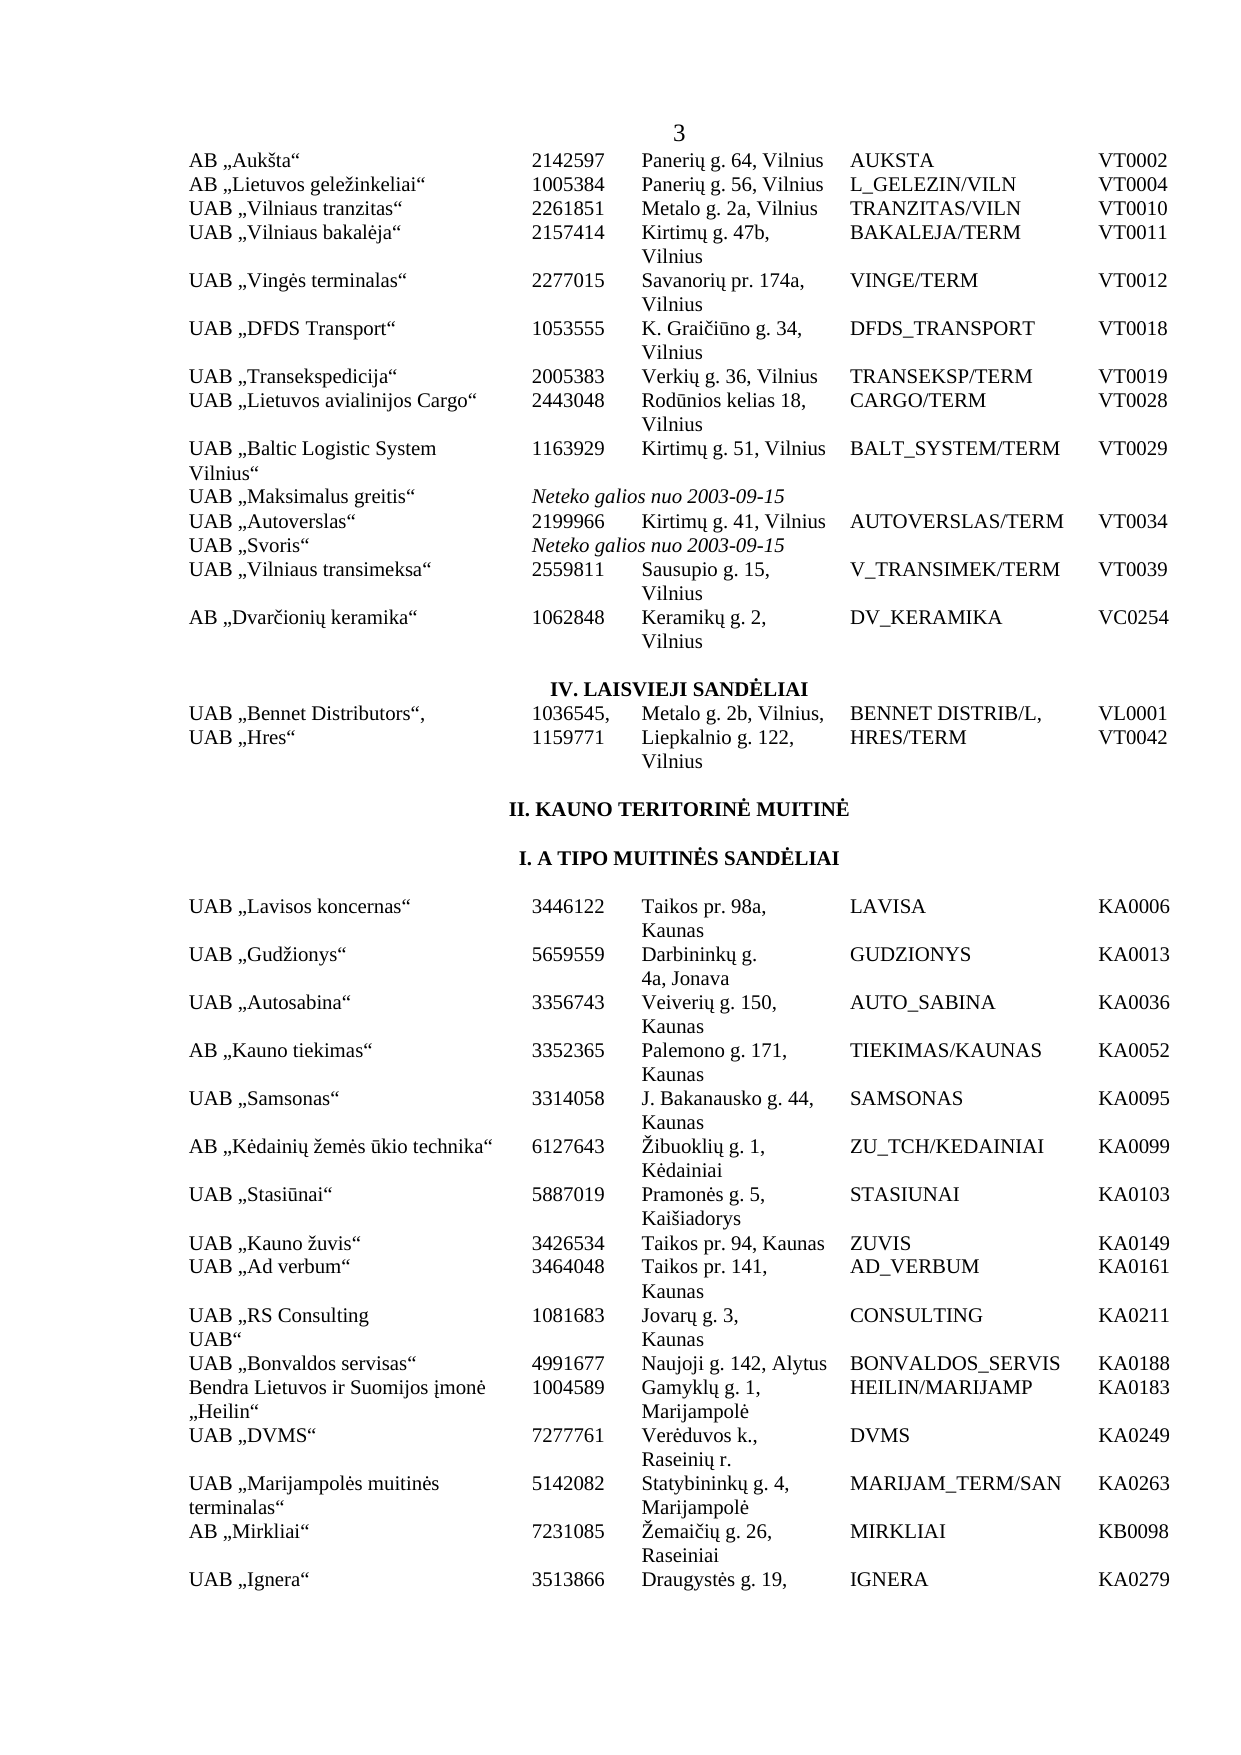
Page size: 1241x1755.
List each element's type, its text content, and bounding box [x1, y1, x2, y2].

table_cell KA0161 [1087, 1255, 1181, 1303]
table_cell Jovarų g. 3, [630, 1303, 838, 1327]
table_cell KA0006 [1087, 894, 1181, 942]
table_cell UAB „Lavisos koncernas“ [177, 894, 520, 942]
table_cell AB „Kėdainių žemės ūkio technika“ [177, 1134, 520, 1182]
table_cell SAMSONAS [839, 1086, 1087, 1134]
table_cell [630, 653, 838, 677]
table_cell Metalo g. 2b, Vilnius, [630, 701, 838, 725]
table_cell Savanorių pr. 174a, Vilnius [630, 268, 838, 316]
table_cell VT0002 [1087, 148, 1181, 172]
table_cell LAVISA [839, 894, 1087, 942]
table_cell 2277015 [520, 268, 630, 316]
table_cell UAB „Lietuvos avialinijos Cargo“ [177, 388, 520, 436]
table_cell VT0018 [1087, 316, 1181, 364]
table_cell Naujoji g. 142, Alytus [630, 1351, 838, 1375]
table_cell AUTOVERSLAS/TERM [839, 509, 1087, 533]
table_cell UAB „Bonvaldos servisas“ [177, 1351, 520, 1375]
table_cell AB „Mirkliai“ [177, 1519, 520, 1567]
table_cell KA0052 [1087, 1038, 1181, 1086]
table_cell IGNERA [839, 1567, 1087, 1591]
table_cell 7231085 [520, 1519, 630, 1567]
table_cell VT0042 [1087, 725, 1181, 773]
table_cell L_GELEZIN/VILN [839, 172, 1087, 196]
table_cell VT0010 [1087, 196, 1181, 220]
table_cell UAB „Vingės terminalas“ [177, 268, 520, 316]
table_cell AB „Aukšta“ [177, 148, 520, 172]
table_cell TIEKIMAS/KAUNAS [839, 1038, 1087, 1086]
table_cell K. Graičiūno g. 34, Vilnius [630, 316, 838, 364]
table_cell UAB „Bennet Distributors“, [177, 701, 520, 725]
table_cell [1087, 653, 1181, 677]
table_cell 2005383 [520, 364, 630, 388]
table_cell Kirtimų g. 51, Vilnius [630, 436, 838, 484]
table_cell VT0028 [1087, 388, 1181, 436]
table_cell 6127643 [520, 1134, 630, 1182]
table_cell Statybininkų g. 4, Marijampolė [630, 1471, 838, 1519]
table_cell VT0039 [1087, 557, 1181, 605]
table_cell VT0029 [1087, 436, 1181, 484]
table_cell 1005384 [520, 172, 630, 196]
table_cell AUTO_SABINA [839, 990, 1087, 1038]
table_cell Panerių g. 64, Vilnius [630, 148, 838, 172]
table_cell BONVALDOS_SERVIS [839, 1351, 1087, 1375]
table_cell [839, 653, 1087, 677]
table_cell CARGO/TERM [839, 388, 1087, 436]
table_cell VT0011 [1087, 220, 1181, 268]
table_cell UAB „Ignera“ [177, 1567, 520, 1591]
table_cell [630, 773, 838, 797]
table_cell Bendra Lietuvos ir Suomijos įmonė „Heilin“ [177, 1375, 520, 1423]
table_cell AB „Dvarčionių keramika“ [177, 605, 520, 653]
table_cell 2157414 [520, 220, 630, 268]
table_cell [177, 653, 520, 677]
table_cell GUDZIONYS [839, 942, 1087, 990]
table_cell KA0095 [1087, 1086, 1181, 1134]
table_cell Neteko galios nuo 2003-09-15 [520, 533, 1181, 557]
table_cell VC0254 [1087, 605, 1181, 653]
table_cell UAB „Samsonas“ [177, 1086, 520, 1134]
table_cell 3464048 [520, 1255, 630, 1303]
table_cell 2261851 [520, 196, 630, 220]
table_cell DVMS [839, 1423, 1087, 1471]
table_cell DFDS_TRANSPORT [839, 316, 1087, 364]
table_cell KA0103 [1087, 1182, 1181, 1230]
table_cell 3314058 [520, 1086, 630, 1134]
table_cell 7277761 [520, 1423, 630, 1471]
table_cell MIRKLIAI [839, 1519, 1087, 1567]
table_cell 3426534 [520, 1230, 630, 1254]
table_cell STASIUNAI [839, 1182, 1087, 1230]
table_cell [1087, 773, 1181, 797]
table_cell 3352365 [520, 1038, 630, 1086]
table_cell DV_KERAMIKA [839, 605, 1087, 653]
table_cell Verkių g. 36, Vilnius [630, 364, 838, 388]
table_cell KA0099 [1087, 1134, 1181, 1182]
table_cell UAB“ [177, 1327, 520, 1351]
table_cell I. A TIPO MUITINĖS SANDĖLIAI [177, 845, 1181, 869]
table_cell UAB „DFDS Transport“ [177, 316, 520, 364]
table_cell UAB „Vilniaus tranzitas“ [177, 196, 520, 220]
table_cell AB „Lietuvos geležinkeliai“ [177, 172, 520, 196]
table_cell UAB „DVMS“ [177, 1423, 520, 1471]
table_cell Verėduvos k., Raseinių r. [630, 1423, 838, 1471]
table_cell TRANSEKSP/TERM [839, 364, 1087, 388]
table_cell 2443048 [520, 388, 630, 436]
table_cell HRES/TERM [839, 725, 1087, 773]
table_cell ZUVIS [839, 1230, 1087, 1254]
table_cell [177, 773, 520, 797]
table_cell Draugystės g. 19, [630, 1567, 838, 1591]
table_cell Liepkalnio g. 122, Vilnius [630, 725, 838, 773]
table_cell Veiverių g. 150, Kaunas [630, 990, 838, 1038]
table_cell CONSULTING [839, 1303, 1087, 1327]
table_cell Palemono g. 171, Kaunas [630, 1038, 838, 1086]
table_cell 1004589 [520, 1375, 630, 1423]
table_cell [177, 821, 1181, 845]
table_cell V_TRANSIMEK/TERM [839, 557, 1087, 605]
table_cell Metalo g. 2a, Vilnius [630, 196, 838, 220]
table_cell Žibuoklių g. 1, Kėdainiai [630, 1134, 838, 1182]
table_cell UAB „Baltic Logistic System Vilnius“ [177, 436, 520, 484]
table_cell UAB „Marijampolės muitinės terminalas“ [177, 1471, 520, 1519]
table_cell 1159771 [520, 725, 630, 773]
table_cell 2559811 [520, 557, 630, 605]
table_cell BAKALEJA/TERM [839, 220, 1087, 268]
table_cell VL0001 [1087, 701, 1181, 725]
table_cell VT0034 [1087, 509, 1181, 533]
table_cell [839, 773, 1087, 797]
table_cell UAB „RS Consulting [177, 1303, 520, 1327]
table_cell AUKSTA [839, 148, 1087, 172]
table_cell 3446122 [520, 894, 630, 942]
table_cell Taikos pr. 141, Kaunas [630, 1255, 838, 1303]
table_cell 1163929 [520, 436, 630, 484]
table_cell UAB „Stasiūnai“ [177, 1182, 520, 1230]
table_cell 5142082 [520, 1471, 630, 1519]
table_cell Panerių g. 56, Vilnius [630, 172, 838, 196]
table_cell KA0183 [1087, 1375, 1181, 1423]
table_cell KA0249 [1087, 1423, 1181, 1471]
table_cell Rodūnios kelias 18, Vilnius [630, 388, 838, 436]
table_cell Darbininkų g. 4a, Jonava [630, 942, 838, 990]
table_cell 2199966 [520, 509, 630, 533]
table_cell 5887019 [520, 1182, 630, 1230]
table_cell AD_VERBUM [839, 1255, 1087, 1303]
table_cell AB „Kauno tiekimas“ [177, 1038, 520, 1086]
table_cell UAB „Vilniaus transimeksa“ [177, 557, 520, 605]
table_cell UAB „Vilniaus bakalėja“ [177, 220, 520, 268]
table_cell KA0263 [1087, 1471, 1181, 1519]
table_cell KA0211 [1087, 1303, 1181, 1327]
table_cell BENNET DISTRIB/L, [839, 701, 1087, 725]
table_cell ZU_TCH/KEDAINIAI [839, 1134, 1087, 1182]
table_cell KA0149 [1087, 1230, 1181, 1254]
table_cell Sausupio g. 15, Vilnius [630, 557, 838, 605]
table_cell [520, 773, 630, 797]
table_cell 3513866 [520, 1567, 630, 1591]
table_cell TRANZITAS/VILN [839, 196, 1087, 220]
table_cell IV. LAISVIEJI SANDĖLIAI [177, 677, 1181, 701]
table_cell VT0004 [1087, 172, 1181, 196]
table_cell [520, 653, 630, 677]
table_cell Taikos pr. 98a, Kaunas [630, 894, 838, 942]
table_cell Kirtimų g. 41, Vilnius [630, 509, 838, 533]
table_cell UAB „Gudžionys“ [177, 942, 520, 990]
table_cell KA0013 [1087, 942, 1181, 990]
table_cell 1053555 [520, 316, 630, 364]
table_cell VINGE/TERM [839, 268, 1087, 316]
table_cell II. KAUNO TERITORINĖ MUITINĖ [177, 797, 1181, 821]
table_cell Kirtimų g. 47b, Vilnius [630, 220, 838, 268]
table_cell [520, 1327, 630, 1351]
table_cell KA0188 [1087, 1351, 1181, 1375]
table_cell KB0098 [1087, 1519, 1181, 1567]
table_cell 1081683 [520, 1303, 630, 1327]
table_cell KA0036 [1087, 990, 1181, 1038]
table_cell 4991677 [520, 1351, 630, 1375]
table_cell 1062848 [520, 605, 630, 653]
table_cell 1036545, [520, 701, 630, 725]
table_cell J. Bakanausko g. 44, Kaunas [630, 1086, 838, 1134]
table_cell HEILIN/MARIJAMP [839, 1375, 1087, 1423]
table_cell UAB „Svoris“ [177, 533, 520, 557]
table_cell UAB „Transekspedicija“ [177, 364, 520, 388]
table_cell UAB „Hres“ [177, 725, 520, 773]
table_cell Taikos pr. 94, Kaunas [630, 1230, 838, 1254]
table_cell UAB „Ad verbum“ [177, 1255, 520, 1303]
table_cell Gamyklų g. 1, Marijampolė [630, 1375, 838, 1423]
table_cell VT0012 [1087, 268, 1181, 316]
table_cell MARIJAM_TERM/SAN [839, 1471, 1087, 1519]
table_cell Pramonės g. 5, Kaišiadorys [630, 1182, 838, 1230]
table_cell UAB „Autosabina“ [177, 990, 520, 1038]
table_cell 2142597 [520, 148, 630, 172]
table_cell Keramikų g. 2, Vilnius [630, 605, 838, 653]
table_cell UAB „Autoverslas“ [177, 509, 520, 533]
table_cell BALT_SYSTEM/TERM [839, 436, 1087, 484]
table_cell 3356743 [520, 990, 630, 1038]
table_cell [1087, 1327, 1181, 1351]
table_cell UAB „Maksimalus greitis“ [177, 485, 520, 508]
table_cell VT0019 [1087, 364, 1181, 388]
table_cell [839, 1327, 1087, 1351]
table_cell KA0279 [1087, 1567, 1181, 1591]
table_cell UAB „Kauno žuvis“ [177, 1230, 520, 1254]
table_cell Žemaičių g. 26, Raseiniai [630, 1519, 838, 1567]
table_cell 5659559 [520, 942, 630, 990]
table_cell [177, 870, 1181, 893]
table_cell Neteko galios nuo 2003-09-15 [520, 485, 1181, 508]
table_cell Kaunas [630, 1327, 838, 1351]
